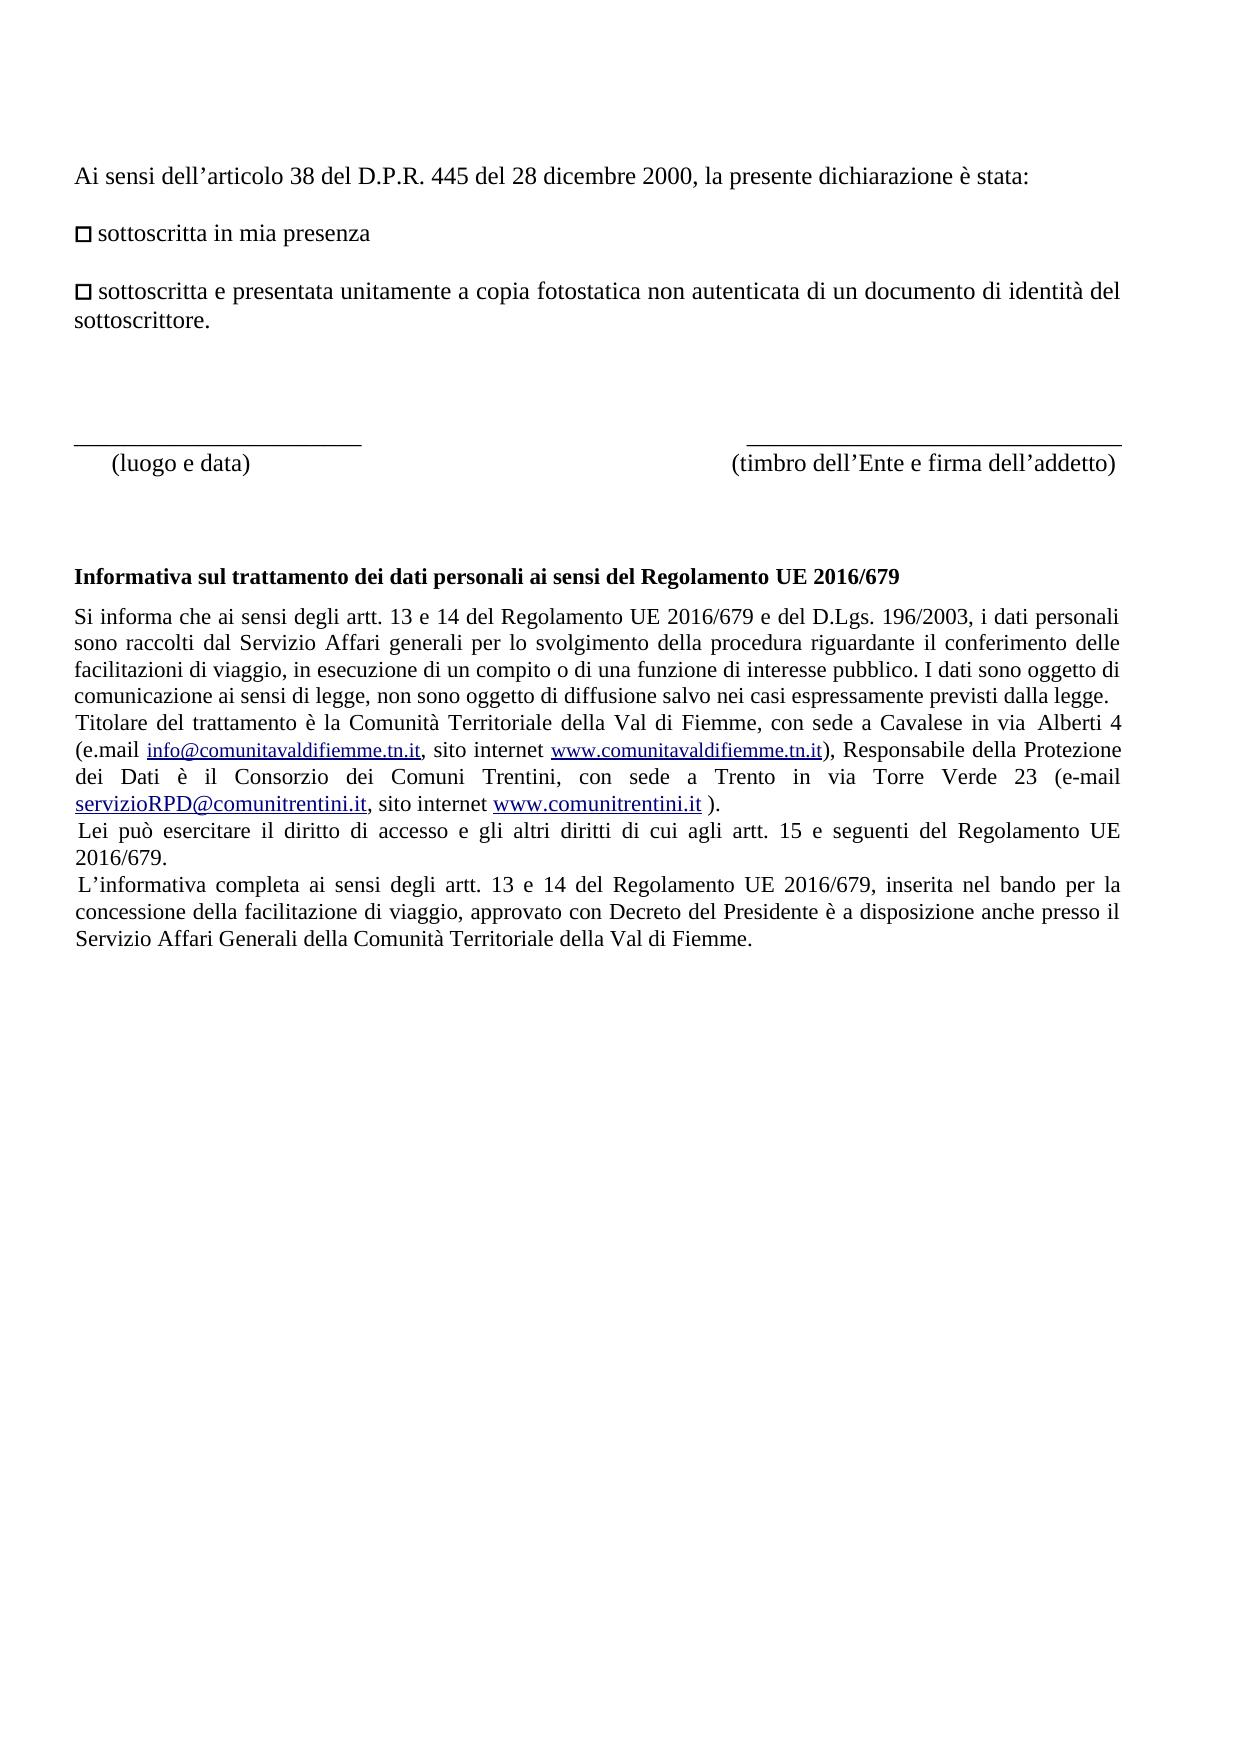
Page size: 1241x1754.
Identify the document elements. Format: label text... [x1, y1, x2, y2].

text Lei può esercitare il diritto di accesso e gli altri diritti di cui agli artt. 15 e seguenti del Regolamento UE 2016/679. [75, 817, 1122, 871]
text Informativa sul trattamento dei dati personali ai sensi del Regolamento UE 2016/679 [74, 563, 1122, 590]
text  sottoscritta e presentata unitamente a copia fotostatica non autenticata di un documento di identità del sottoscrittore. [74, 276, 1122, 333]
text Titolare del trattamento è la Comunità Territoriale della Val di Fiemme, con sede a Cavalese in via Alberti 4 (e.mail info@comunitavaldifiemme.tn.it, sito internet www.comunitavaldifiemme.tn.it), Responsabile della Protezione dei Dati è il Consorzio dei Comuni Trentini, con sede a Trento in via Torre Verde 23 (e-mail servizioRPD@comunitrentini.it, sito internet www.comunitrentini.it ). [75, 708, 1122, 817]
text Ai sensi dell’articolo 38 del D.P.R. 445 del 28 dicembre 2000, la presente dichiarazione è stata: [74, 161, 1122, 190]
text Si informa che ai sensi degli artt. 13 e 14 del Regolamento UE 2016/679 e del D.Lgs. 196/2003, i dati personali sono raccolti dal Servizio Affari generali per lo svolgimento della procedura riguardante il conferimento delle facilitazioni di viaggio, in esecuzione di un compito o di una funzione di interesse pubblico. I dati sono oggetto di comunicazione ai sensi di legge, non sono oggetto di diffusione salvo nei casi espressamente previsti dalla legge. [74, 603, 1122, 708]
text L’informativa completa ai sensi degli artt. 13 e 14 del Regolamento UE 2016/679, inserita nel bando per la concessione della facilitazione di viaggio, approvato con Decreto del Presidente è a disposizione anche presso il Servizio Affari Generali della Comunità Territoriale della Val di Fiemme. [75, 871, 1122, 952]
text  sottoscritta in mia presenza [74, 218, 1122, 247]
text _______________________ ______________________________ (luogo e data) (timbro dell’Ente e firma dell’addetto) [74, 420, 1122, 477]
